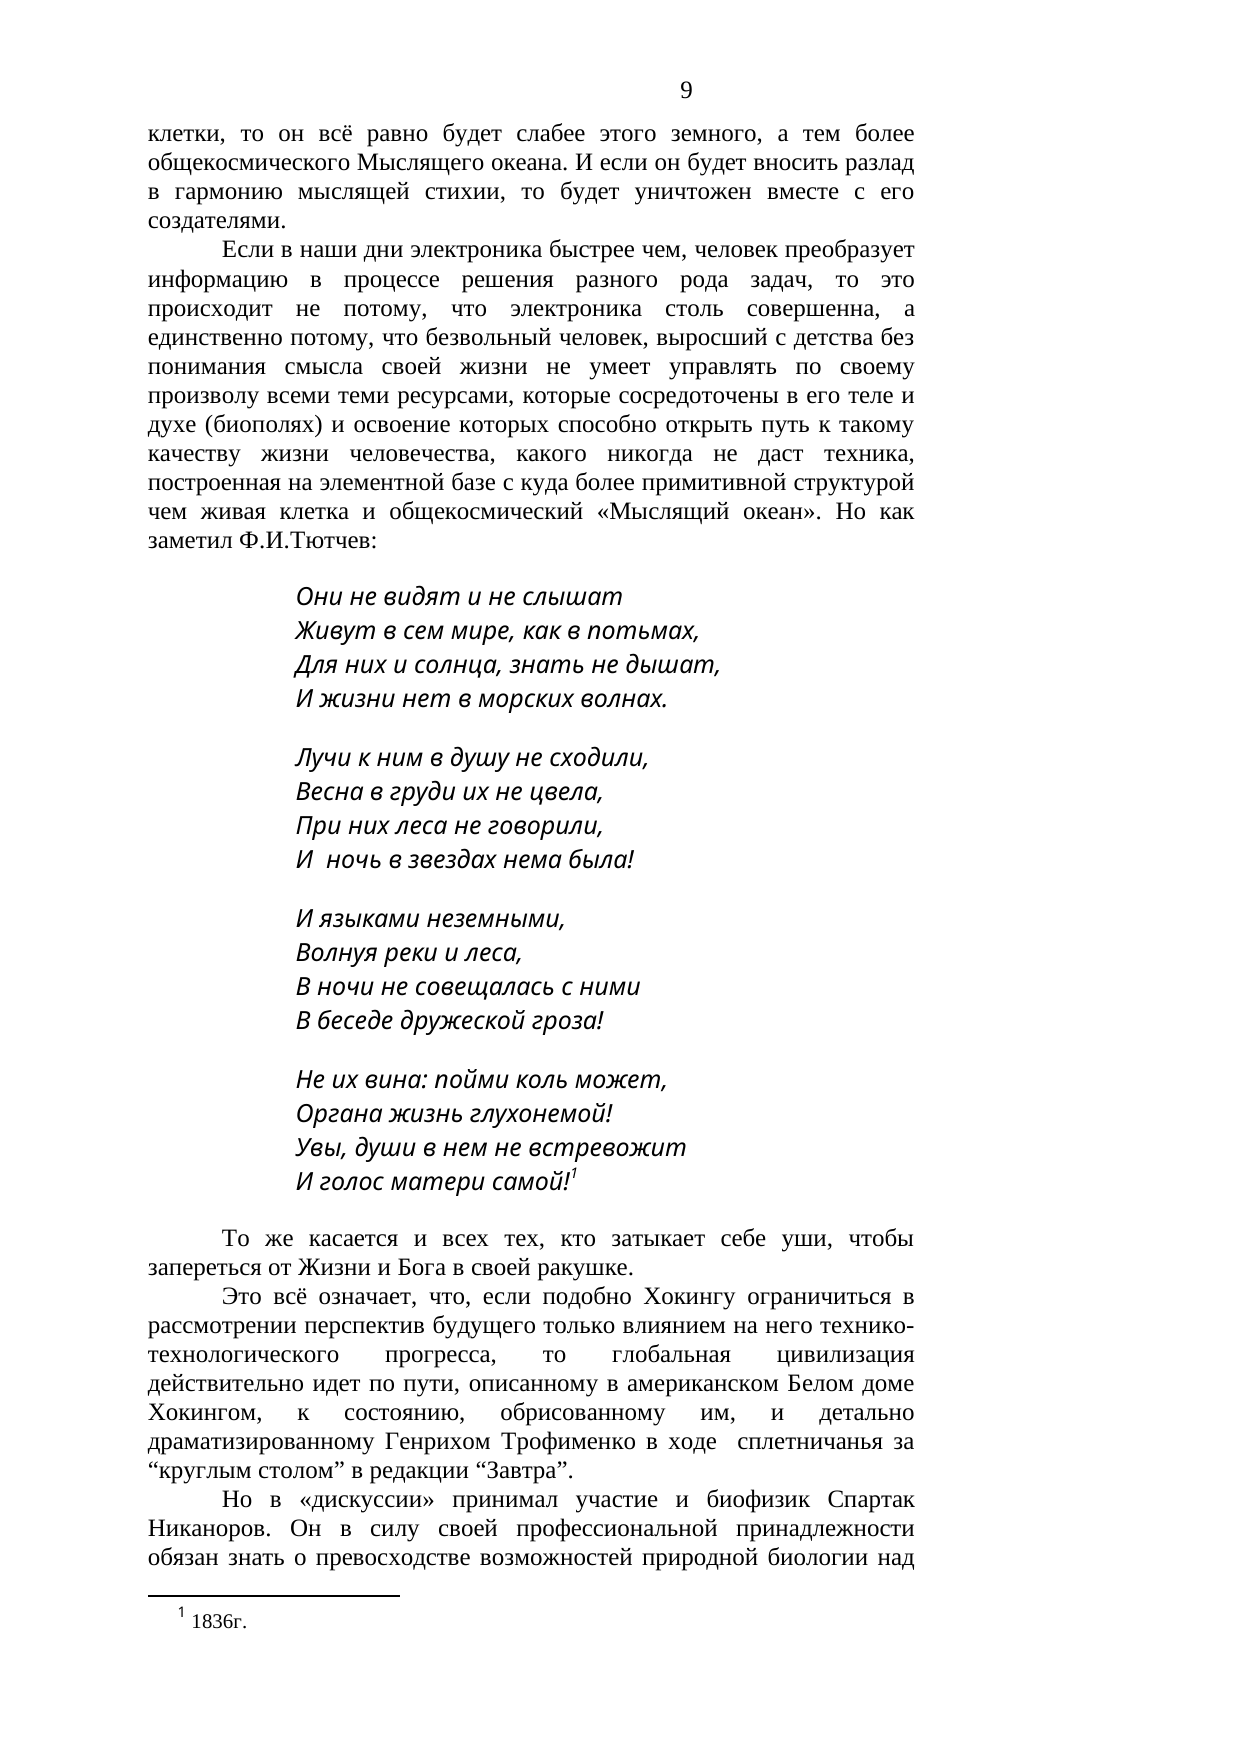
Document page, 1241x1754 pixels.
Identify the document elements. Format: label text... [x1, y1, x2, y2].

text И языками неземными, Волнуя реки и леса, В ночи не совещалась с ними В беседе дружеской гроза! [295, 901, 915, 1037]
text Не их вина: пойми коль может, Органа жизнь глухонемой! Увы, души в нем не встревожит И голос матери самой! [295, 1062, 915, 1197]
text клетки, то он всё равно будет слабее этого земного, а тем более общекосмического Мыслящего океана. И если он будет вносить разлад в гармонию мыслящей стихии, то будет уничтожен вместе с его создателями. [148, 118, 915, 234]
text Но в «дискуссии» принимал участие и биофизик Спартак Никаноров. Он в силу своей профессиональной принадлежности обязан знать о превосходстве возможностей природной биологии над [148, 1484, 915, 1571]
text Если в наши дни электроника быстрее чем, человек преобразует информацию в процессе решения разного рода задач, то это происходит не потому, что электроника столь совершенна, а единственно потому, что безвольный человек, выросший с детства без понимания смысла своей жизни не умеет управлять по своему произволу всеми теми ресурсами, которые сосредоточены в его теле и духе (биополях) и освоение которых способно открыть путь к такому качеству жизни человечества, какого никогда не даст техника, построенная на элементной базе с куда более примитивной структурой чем живая клетка и общекосмический «Мыслящий океан». Но как заметил Ф.И.Тютчев: [148, 234, 915, 554]
text Это всё означает, что, если подобно Хокингу ограничиться в рассмотрении перспектив будущего только влиянием на него технико-технологического прогресса, то глобальная цивилизация действительно идет по пути, описанному в американском Белом доме Хокингом, к состоянию, обрисованному им, и детально драматизированному Генрихом Трофименко в ходе сплетничанья за “круглым столом” в редакции “Завтра”. [148, 1281, 915, 1484]
text Лучи к ним в душу не сходили, Весна в груди их не цвела, При них леса не говорили, И ночь в звездах нема была! [295, 740, 915, 876]
text Они не видят и не слышат Живут в сем мире, как в потьмах, Для них и солнца, знать не дышат, И жизни нет в морских волнах. [295, 579, 915, 715]
text 1836г. [148, 1602, 1152, 1636]
text То же касается и всех тех, кто затыкает себе уши, чтобы запереться от Жизни и Бога в своей ракушке. [148, 1222, 915, 1281]
